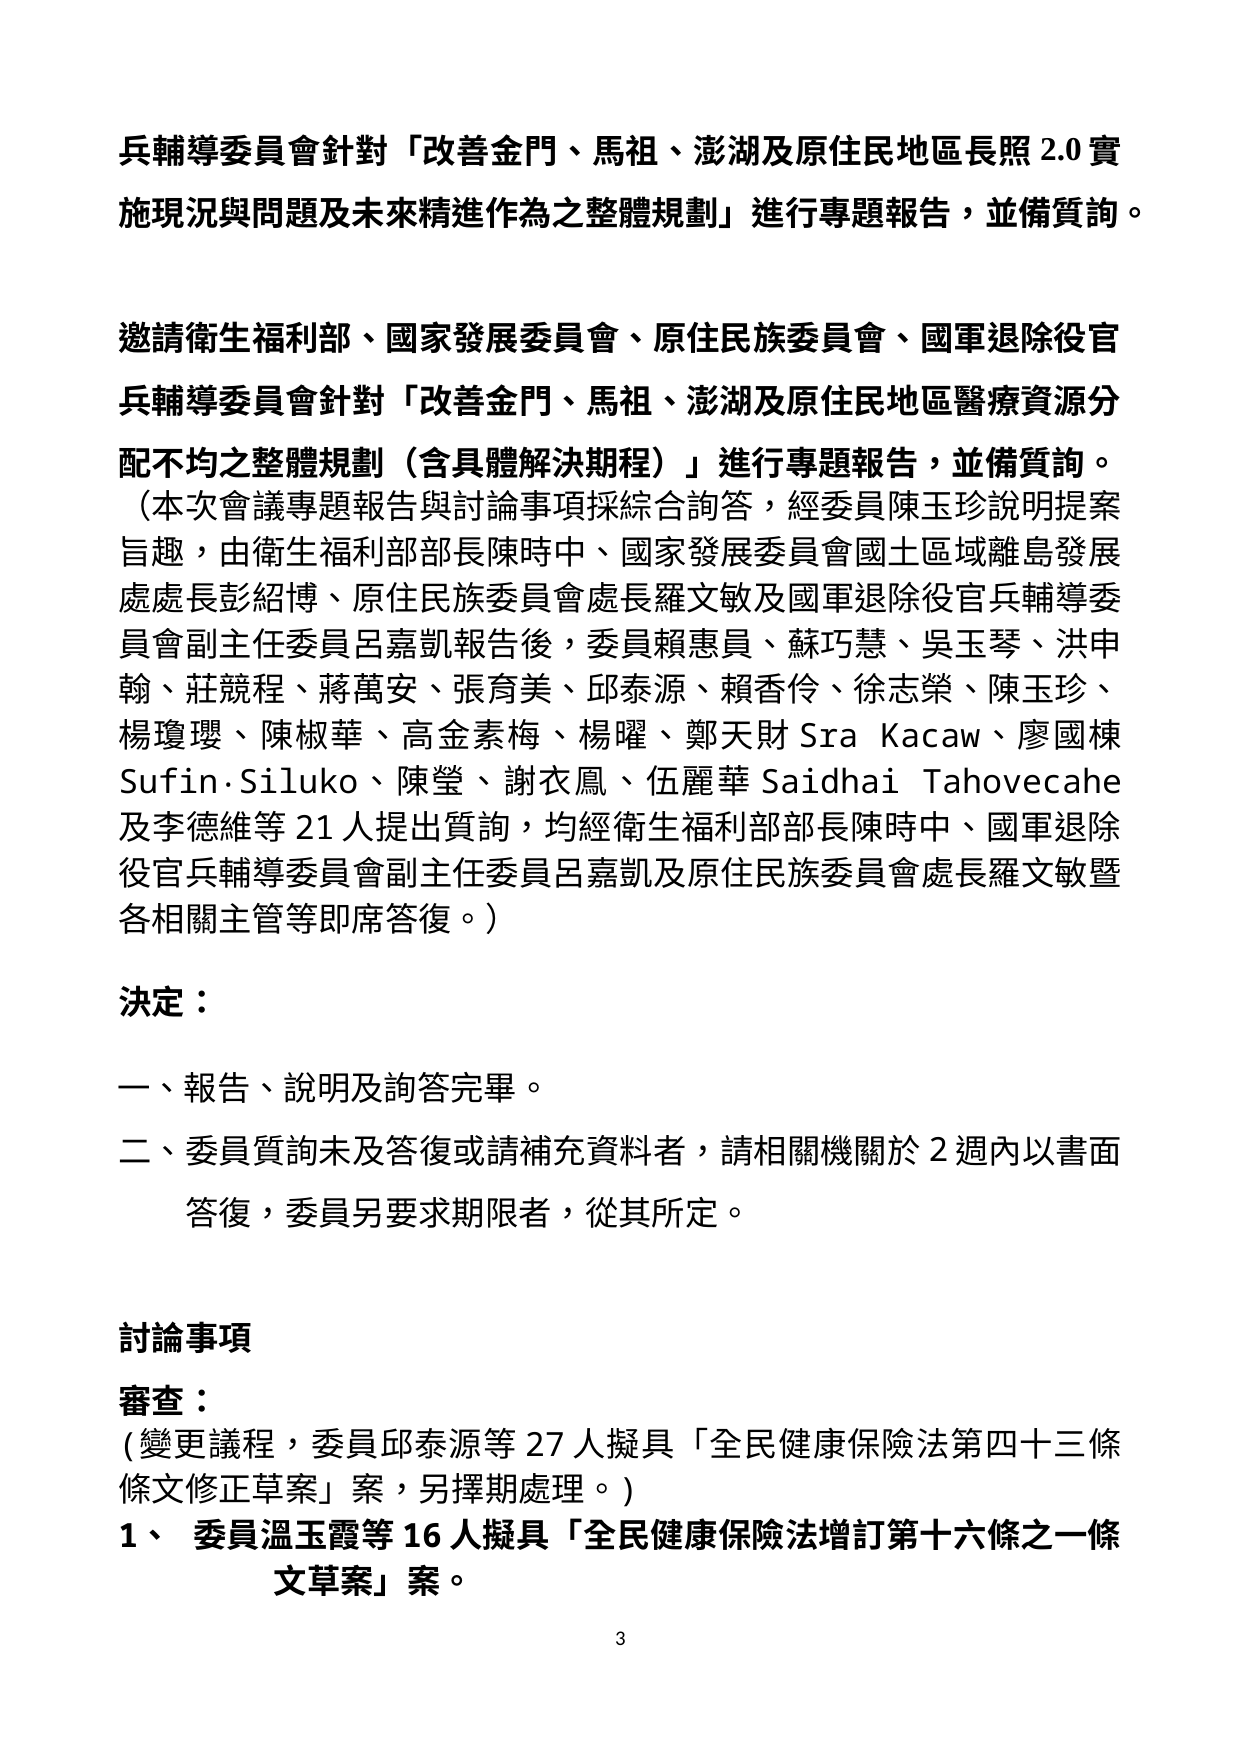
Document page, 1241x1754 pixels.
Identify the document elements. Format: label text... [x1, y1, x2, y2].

text 二、委員質詢未及答復或請補充資料者，請相關機關於2週內以書面答復，委員另要求期限者，從其所定。 [118, 1107, 1122, 1232]
text 決定： [118, 978, 1122, 1023]
list 委員溫玉霞等16人擬具「全民健康保險法增訂第十六條之一條文草案」案。 [118, 1511, 1122, 1603]
text 討論事項 [118, 1294, 1122, 1357]
text 邀請衛生福利部、國家發展委員會、原住民族委員會、國軍退除役官兵輔導委員會針對「改善金門、馬祖、澎湖及原住民地區醫療資源分配不均之整體規劃（含具體解決期程）」進行專題報告，並備質詢。 [118, 294, 1122, 482]
text 審查： [118, 1357, 1122, 1419]
text （本次會議專題報告與討論事項採綜合詢答，經委員陳玉珍說明提案旨趣，由衛生福利部部長陳時中、國家發展委員會國土區域離島發展處處長彭紹博、原住民族委員會處長羅文敏及國軍退除役官兵輔導委員會副主任委員呂嘉凱報告後，委員賴惠員、蘇巧慧、吳玉琴、洪申翰、莊競程、蔣萬安、張育美、邱泰源、賴香伶、徐志榮、陳玉珍、楊瓊瓔、陳椒華、高金素梅、楊曜、鄭天財Sra Kacaw、廖國棟Sufin‧Siluko、陳瑩、謝衣鳯、伍麗華Saidhai Tahovecahe及李德維等21人提出質詢，均經衛生福利部部長陳時中、國軍退除役官兵輔導委員會副主任委員呂嘉凱及原住民族委員會處長羅文敏暨各相關主管等即席答復。） [118, 482, 1122, 940]
text 邀請衛生福利部、國家發展委員會、原住民族委員會、國軍退除役官兵輔導委員會針對「改善金門、馬祖、澎湖及原住民地區長照2.0實施現況與問題及未來精進作為之整體規劃」進行專題報告，並備質詢。 [118, 107, 1122, 232]
text (變更議程，委員邱泰源等27人擬具「全民健康保險法第四十三條條文修正草案」案，另擇期處理。) [118, 1419, 1122, 1511]
text 一、報告、說明及詢答完畢。 [117, 1044, 1122, 1107]
